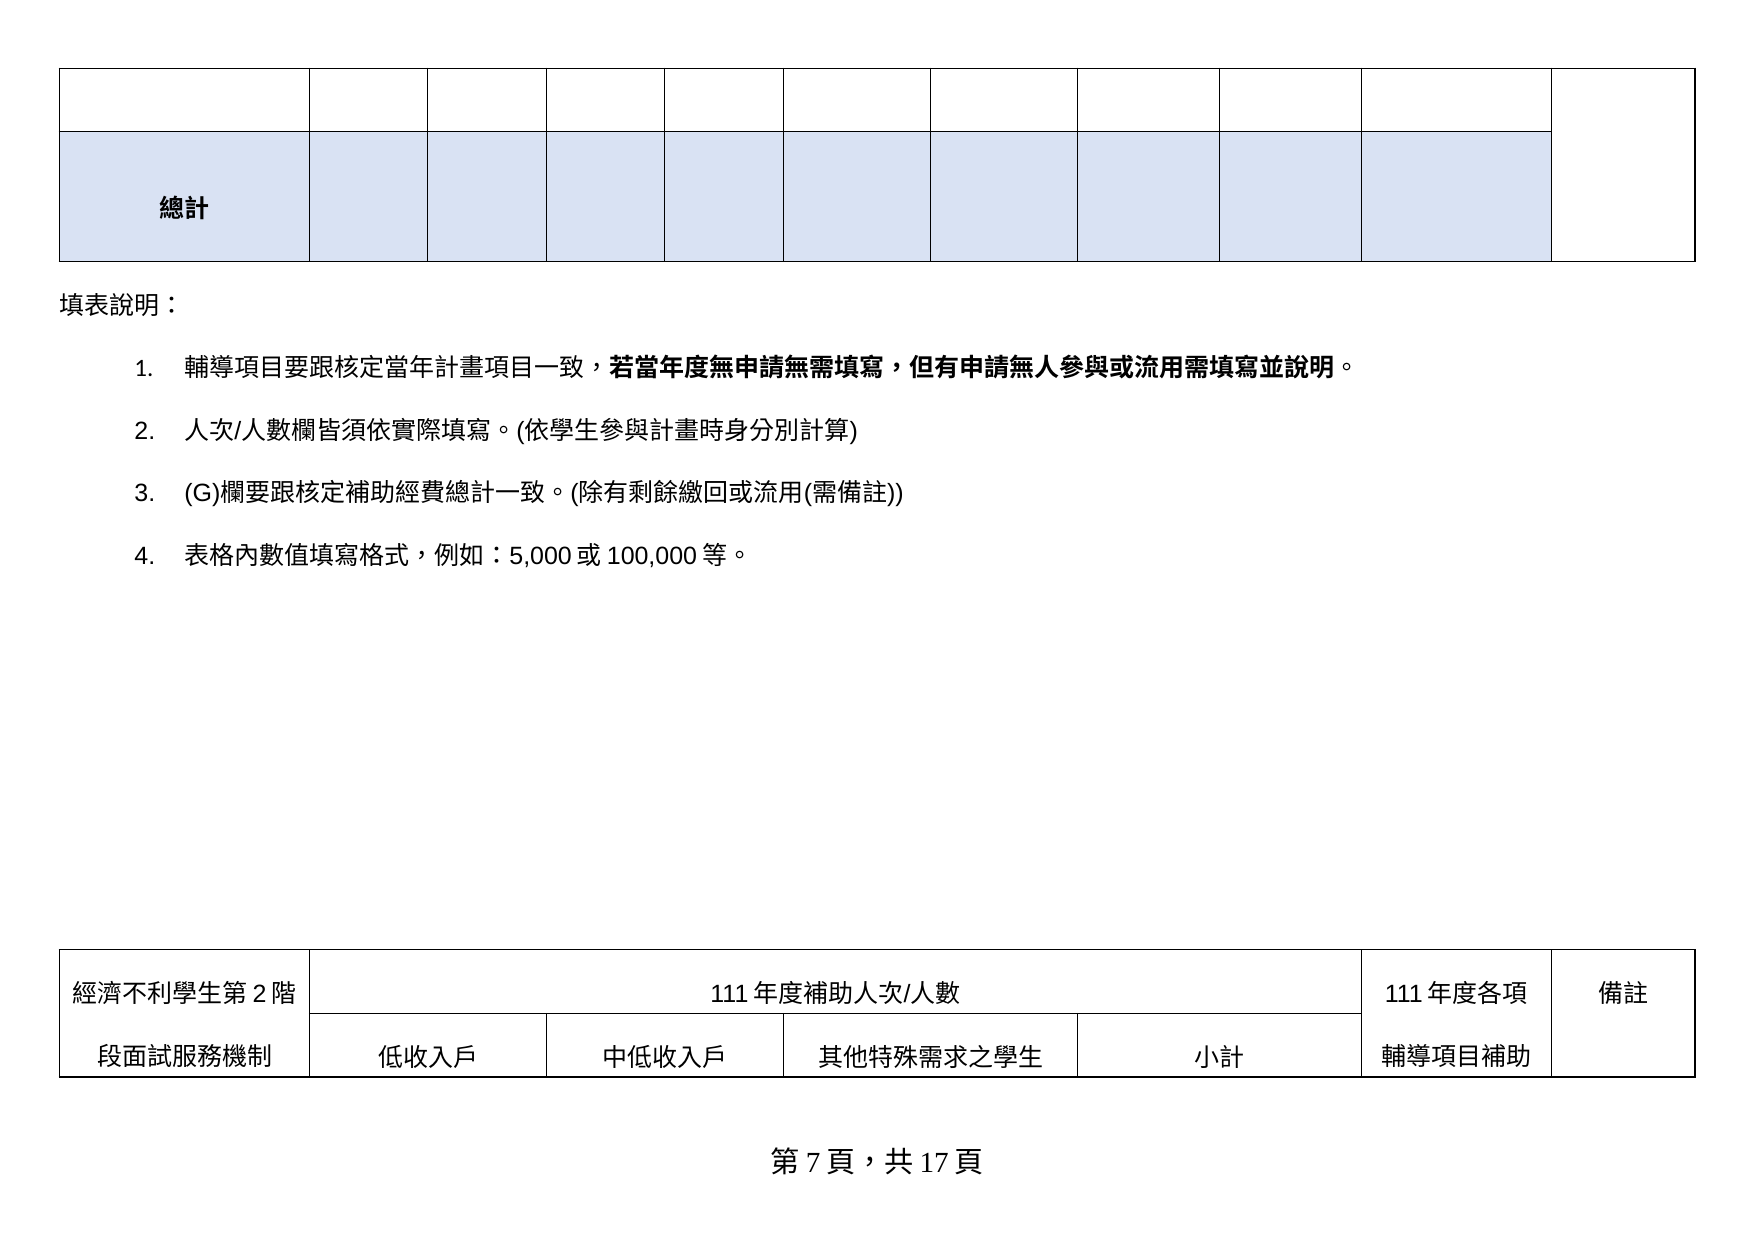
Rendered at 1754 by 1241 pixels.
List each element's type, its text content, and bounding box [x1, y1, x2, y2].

table_cell [784, 69, 930, 131]
table_cell [547, 132, 664, 261]
table_cell [665, 69, 783, 131]
table_header 備註 [1552, 950, 1694, 1076]
table_cell [1078, 69, 1219, 131]
table_cell [665, 132, 783, 261]
table_header 111年度補助人次/人數 [310, 950, 1361, 1013]
table_cell [428, 69, 546, 131]
table_cell [1362, 132, 1551, 261]
table_header 111年度各項輔導項目補助學生總經費(元) (G) [1362, 950, 1551, 1076]
list 表格內數值填寫格式，例如：5,000或100,000等。 [134, 512, 1695, 574]
table_cell [60, 69, 309, 131]
table_cell [1078, 132, 1219, 261]
table_cell [784, 132, 930, 261]
table_cell [1220, 132, 1361, 261]
table_cell 小計 [1078, 1014, 1361, 1076]
table_cell [1552, 69, 1694, 261]
table_cell [1362, 69, 1551, 131]
table_cell [428, 132, 546, 261]
table_header 經濟不利學生第2階段面試服務機制 [60, 950, 309, 1076]
list 人次/人數欄皆須依實際填寫。(依學生參與計畫時身分別計算) [134, 387, 1695, 449]
table_cell 低收入戶 [310, 1014, 546, 1076]
table_cell [931, 132, 1077, 261]
text 填表說明： [59, 262, 1695, 324]
list 輔導項目要跟核定當年計畫項目一致，若當年度無申請無需填寫，但有申請無人參與或流用需填寫並說明。 [134, 324, 1695, 387]
table_cell 中低收入戶 [547, 1014, 783, 1076]
table_cell [547, 69, 664, 131]
table_cell 其他特殊需求之學生 [784, 1014, 1077, 1076]
table_cell [310, 69, 427, 131]
table_cell [931, 69, 1077, 131]
list (G)欄要跟核定補助經費總計一致。(除有剩餘繳回或流用(需備註)) [134, 449, 1695, 512]
table_cell [1220, 69, 1361, 131]
table_cell [310, 132, 427, 261]
table_cell 總計 [60, 132, 309, 261]
